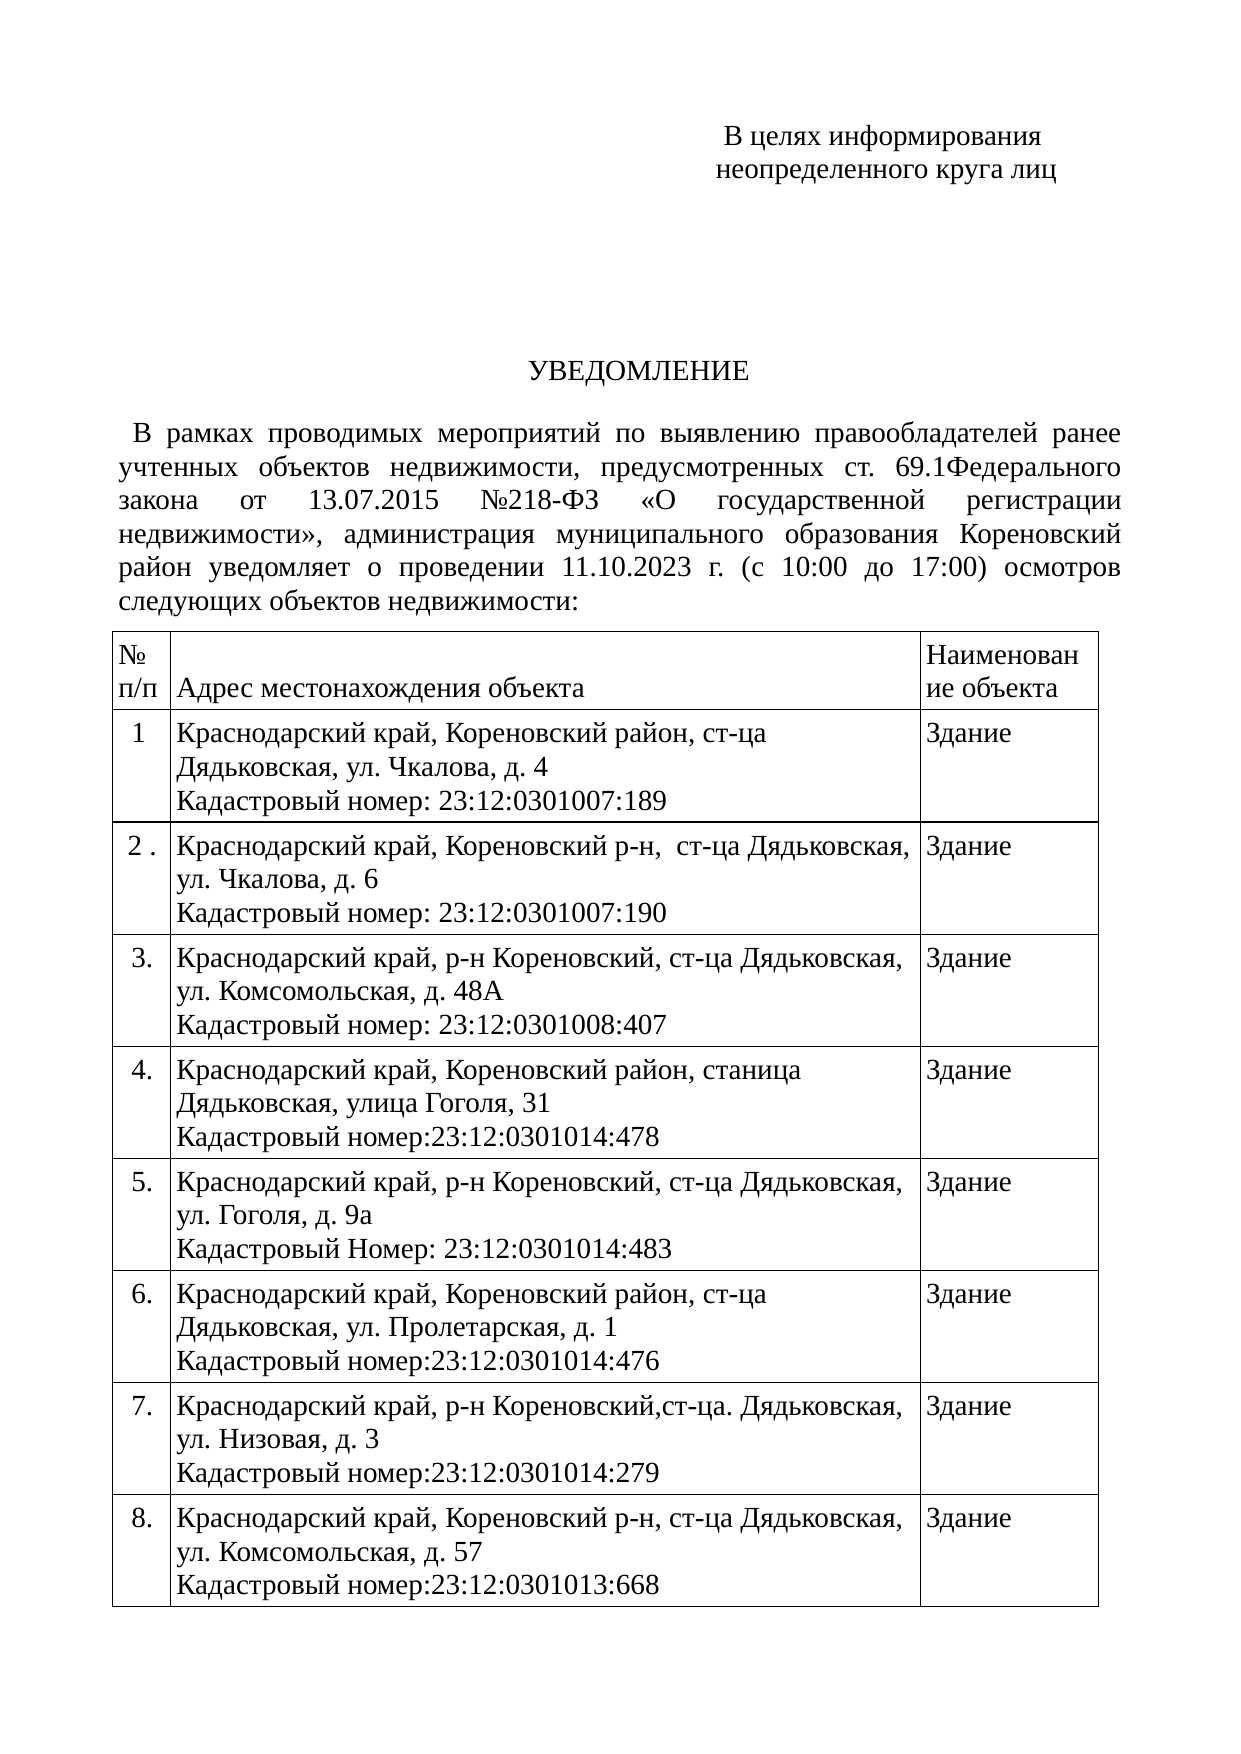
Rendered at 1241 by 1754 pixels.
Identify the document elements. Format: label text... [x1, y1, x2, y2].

table_cell Здание [921, 1047, 1098, 1158]
table_cell Краснодарский край, р-н Кореновский, ст-ца Дядьковская, ул. Комсомольская, д. 48А Кадастровый номер: 23:12:0301008:407 [171, 935, 920, 1046]
text УВЕДОМЛЕНИЕ [118, 353, 1122, 386]
text В рамках проводимых мероприятий по выявлению правообладателей ранее учтенных объектов недвижимости, предусмотренных ст. 69.1Федерального закона от 13.07.2015 №218-ФЗ «О государственной регистрации недвижимости», администрация муниципального образования Кореновский район уведомляет о проведении 11.10.2023 г. (с 10:00 до 17:00) осмотров следующих объектов недвижимости: [118, 415, 1122, 616]
table_cell Краснодарский край, Кореновский р-н, ст-ца Дядьковская, ул. Комсомольская, д. 57 Кадастровый номер:23:12:0301013:668 [171, 1495, 920, 1606]
table_cell Здание [921, 1495, 1098, 1606]
table_cell Здание [921, 1271, 1098, 1382]
text неопределенного круга лиц [118, 152, 1122, 185]
table_cell 8. [113, 1495, 170, 1606]
table_cell 7. [113, 1383, 170, 1494]
table_cell Краснодарский край, Кореновский р-н, ст-ца Дядьковская, ул. Чкалова, д. 6 Кадастровый номер: 23:12:0301007:190 [171, 823, 920, 933]
table_cell Краснодарский край, Кореновский район, станица Дядьковская, улица Гоголя, 31 Кадастровый номер:23:12:0301014:478 [171, 1047, 920, 1158]
table_header Адрес местонахождения объекта [171, 632, 920, 709]
table_cell Краснодарский край, р-н Кореновский, ст-ца Дядьковская, ул. Гоголя, д. 9а Кадастровый Номер: 23:12:0301014:483 [171, 1159, 920, 1270]
table_cell Здание [921, 1383, 1098, 1494]
table_cell Здание [921, 935, 1098, 1046]
table_cell Краснодарский край, Кореновский район, ст-ца Дядьковская, ул. Чкалова, д. 4 Кадастровый номер: 23:12:0301007:189 [171, 710, 920, 821]
table_header Наименование объекта [921, 632, 1098, 709]
table_cell Здание [921, 823, 1098, 933]
table_cell 3. [113, 935, 170, 1046]
table_cell Здание [921, 1159, 1098, 1270]
table_cell 5. [113, 1159, 170, 1270]
table_cell 2 . [113, 823, 170, 933]
table_cell Краснодарский край, р-н Кореновский,ст-ца. Дядьковская, ул. Низовая, д. 3 Кадастровый номер:23:12:0301014:279 [171, 1383, 920, 1494]
table_cell 1 [113, 710, 170, 821]
table_header № п/п [113, 632, 170, 709]
text В целях информирования [118, 118, 1122, 152]
table_cell 4. [113, 1047, 170, 1158]
table_cell Краснодарский край, Кореновский район, ст-ца Дядьковская, ул. Пролетарская, д. 1 Кадастровый номер:23:12:0301014:476 [171, 1271, 920, 1382]
table_cell 6. [113, 1271, 170, 1382]
table_cell Здание [921, 710, 1098, 821]
